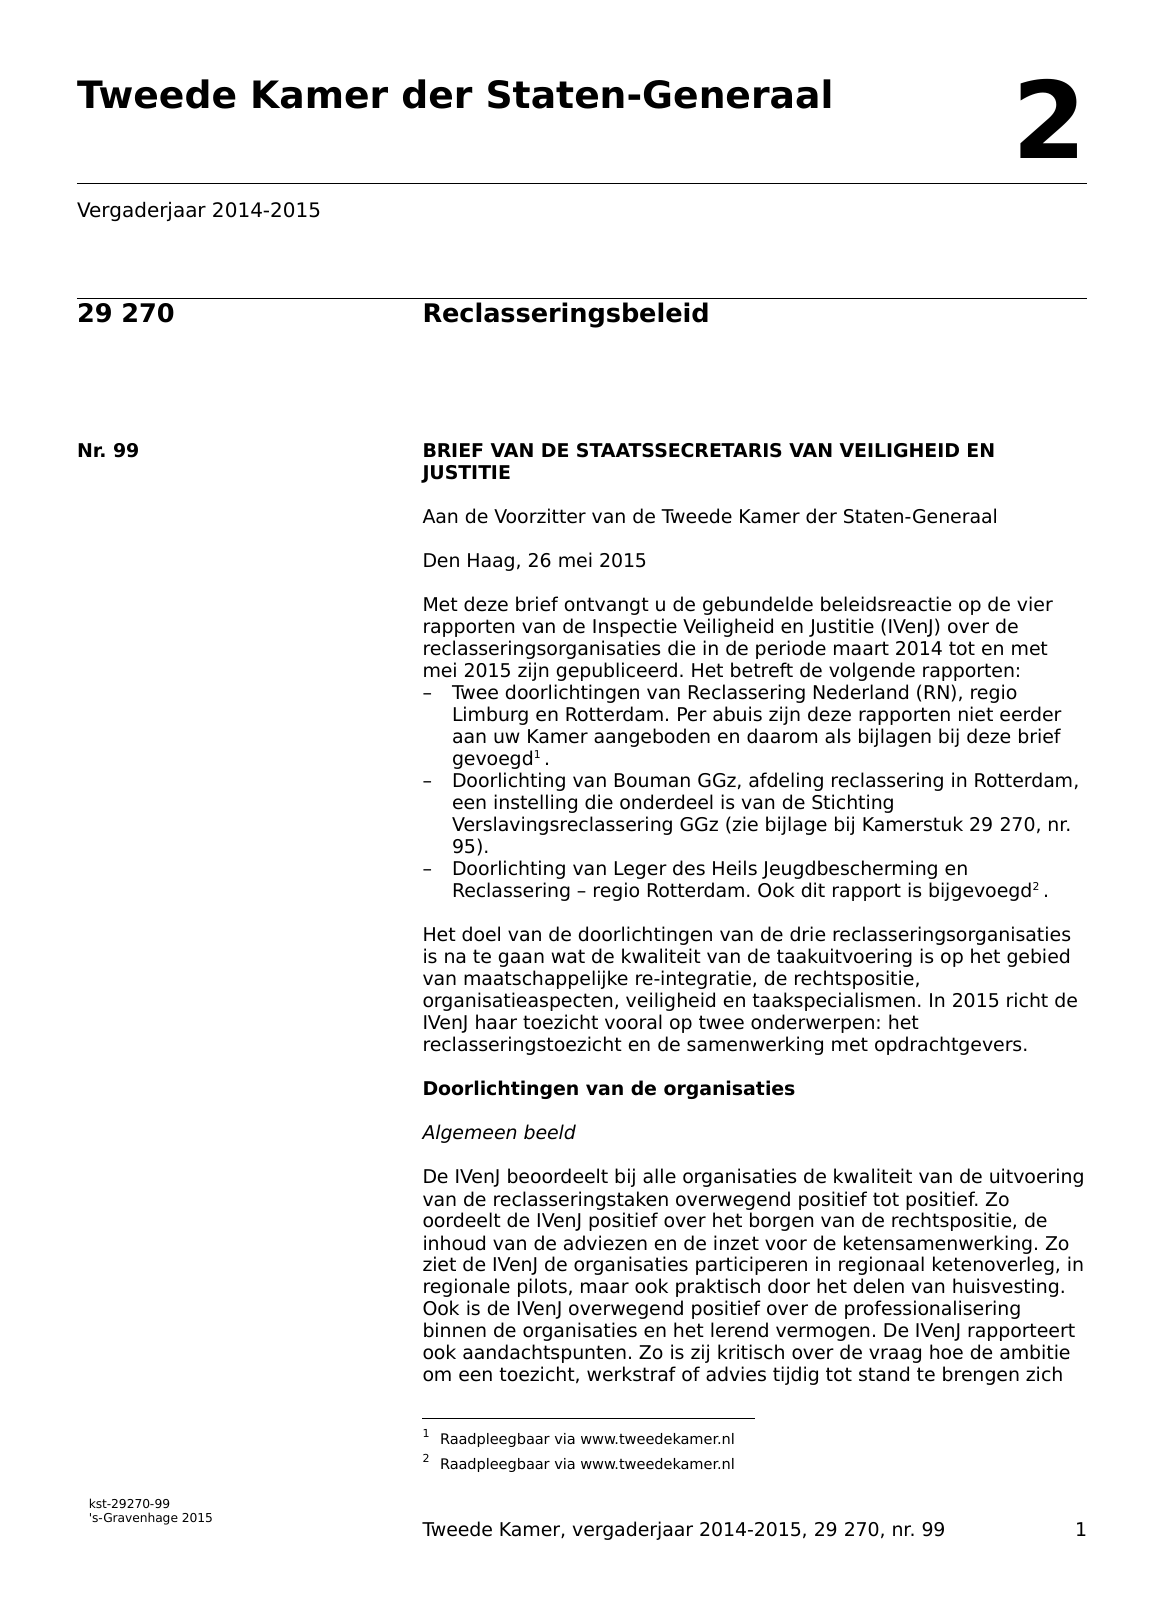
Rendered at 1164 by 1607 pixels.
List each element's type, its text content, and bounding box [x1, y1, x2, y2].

text Den Haag, 26 mei 2015 [422, 550, 1087, 572]
text Met deze brief ontvangt u de gebundelde beleidsreactie op de vier rapporten van de Inspectie Veiligheid en Justitie (IVenJ) over de reclasseringsorganisaties die in de periode maart 2014 tot en met mei 2015 zijn gepubliceerd. Het betreft de volgende rapporten: [422, 594, 1087, 682]
table_header Tweede Kamer der Staten-Generaal [77, 59, 886, 183]
text 's-Gravenhage 2015 [88, 1511, 323, 1525]
text De IVenJ beoordeelt bij alle organisaties de kwaliteit van de uitvoering van de reclasseringstaken overwegend positief tot positief. Zo oordeelt de IVenJ positief over het borgen van de rechtspositie, de inhoud van de adviezen en de inzet voor de ketensamenwerking. Zo ziet de IVenJ de organisaties participeren in regionaal ketenoverleg, in regionale pilots, maar ook praktisch door het delen van huisvesting. Ook is de IVenJ overwegend positief over de professionalisering binnen de organisaties en het lerend vermogen. De IVenJ rapporteert ook aandachtspunten. Zo is zij kritisch over de vraag hoe de ambitie om een toezicht, werkstraf of advies tijdig tot stand te brengen zich [422, 1166, 1087, 1386]
text – Twee doorlichtingen van Reclassering Nederland (RN), regio Limburg en Rotterdam. Per abuis zijn deze rapporten niet eerder aan uw Kamer aangeboden en daarom als bijlagen bij deze brief gevoegd. [422, 682, 1087, 770]
text Het doel van de doorlichtingen van de drie reclasseringsorganisaties is na te gaan wat de kwaliteit van de taakuitvoering is op het gebied van maatschappelijke re-integratie, de rechtspositie, organisatieaspecten, veiligheid en taakspecialismen. In 2015 richt de IVenJ haar toezicht vooral op twee onderwerpen: het reclasseringstoezicht en de samenwerking met opdrachtgevers. [422, 924, 1087, 1056]
text – Doorlichting van Bouman GGz, afdeling reclassering in Rotterdam, een instelling die onderdeel is van de Stichting Verslavingsreclassering GGz (zie bijlage bij Kamerstuk 29 270, nr. 95). [422, 770, 1087, 858]
subtitle Doorlichtingen van de organisaties [422, 1078, 1087, 1100]
subtitle 29 270 Reclasseringsbeleid [77, 299, 1087, 329]
subtitle Algemeen beeld [422, 1122, 1087, 1144]
text Raadpleegbaar via www.tweedekamer.nl [422, 1452, 1087, 1474]
table_cell Vergaderjaar 2014-2015 [77, 184, 1087, 298]
text – Doorlichting van Leger des Heils Jeugdbescherming en Reclassering – regio Rotterdam. Ook dit rapport is bijgevoegd. [422, 858, 1087, 902]
table_header 2 [886, 59, 1087, 183]
text kst-29270-99 [88, 1497, 323, 1511]
text Aan de Voorzitter van de Tweede Kamer der Staten-Generaal [422, 506, 1087, 528]
text Raadpleegbaar via www.tweedekamer.nl [422, 1427, 1087, 1449]
subtitle Nr. 99 BRIEF VAN DE STAATSSECRETARIS VAN VEILIGHEID EN JUSTITIE [77, 440, 1087, 484]
